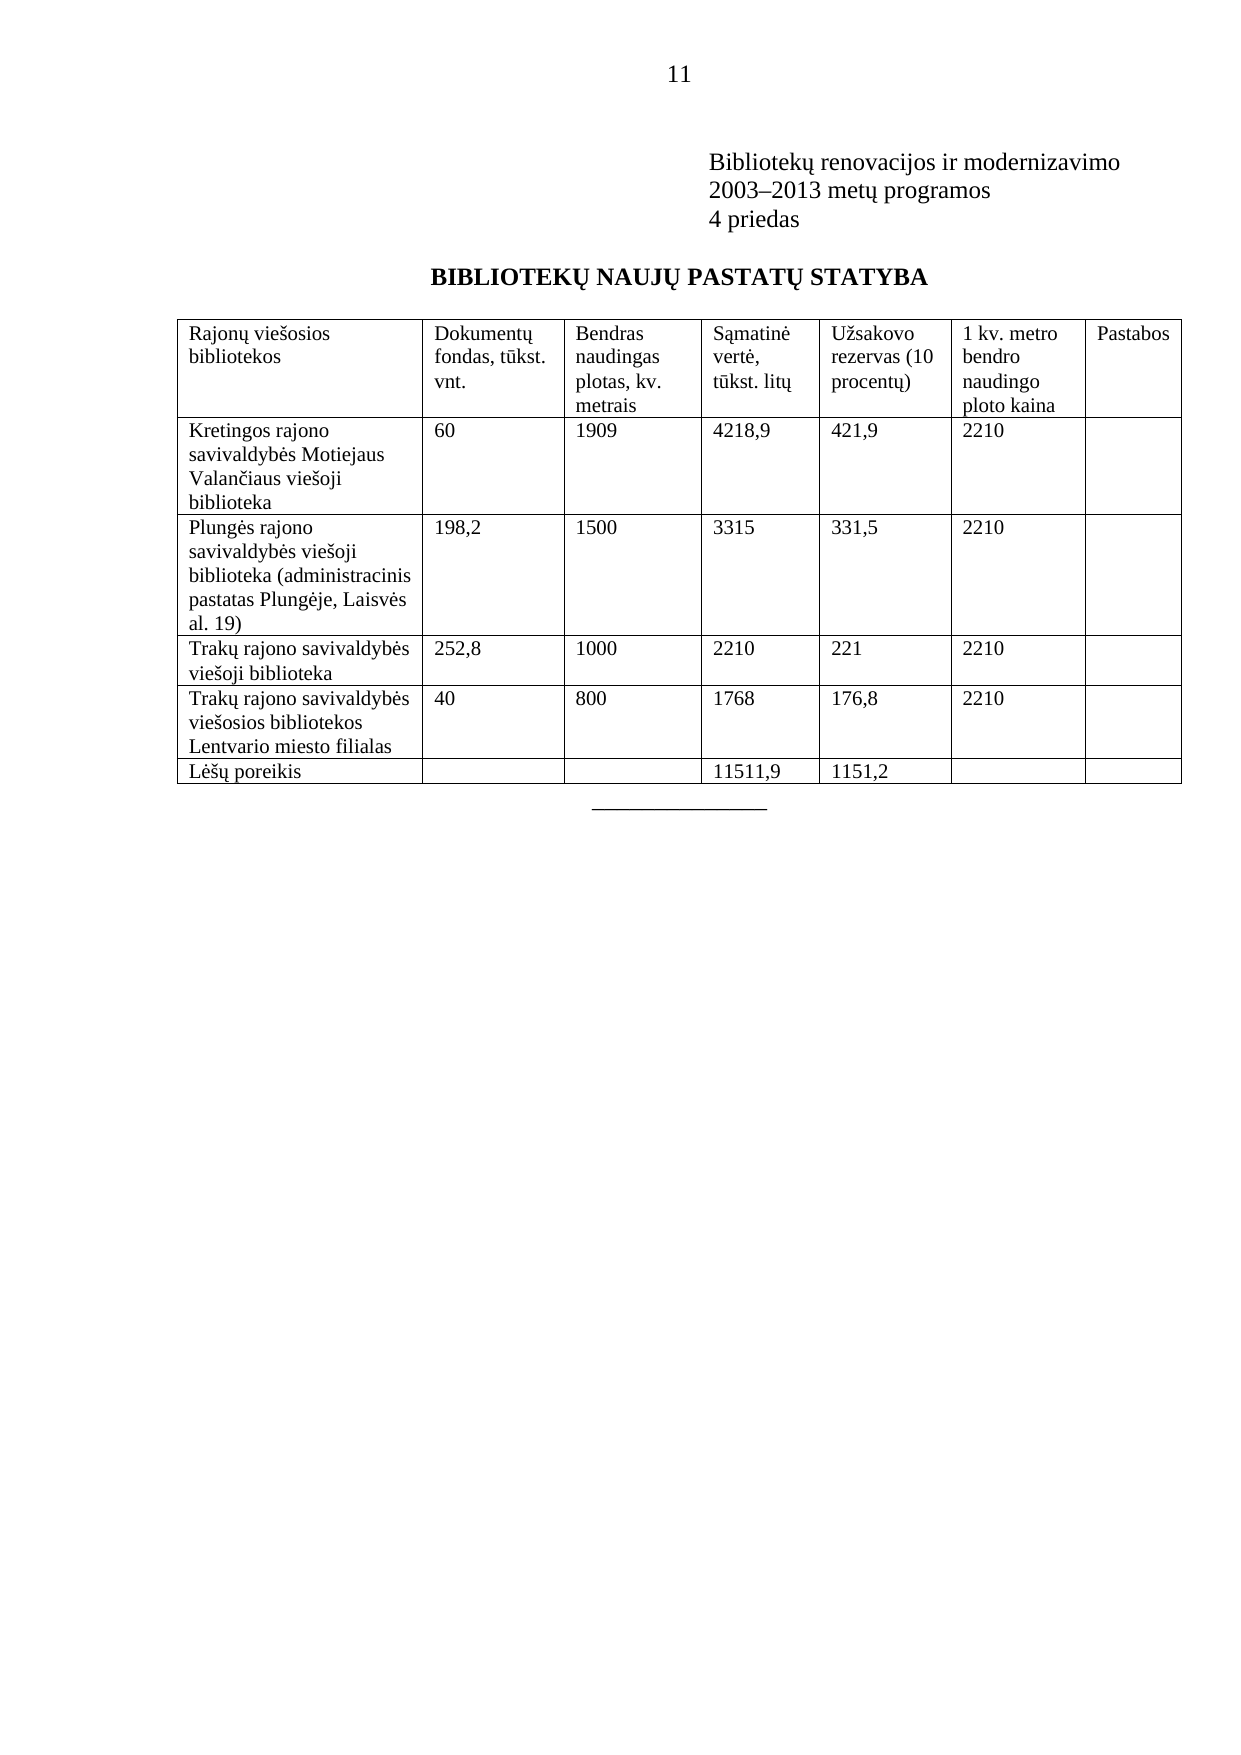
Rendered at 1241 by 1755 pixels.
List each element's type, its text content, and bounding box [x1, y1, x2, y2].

table_cell 2210 [952, 418, 1085, 514]
table_cell Trakų rajono savivaldybės viešosios bibliotekos Lentvario miesto filialas [178, 686, 422, 758]
table_cell 421,9 [820, 418, 951, 514]
table_header Pastabos [1086, 320, 1181, 417]
table_cell 2210 [952, 686, 1085, 758]
table_cell [423, 759, 564, 783]
table_cell 252,8 [423, 636, 564, 684]
table_cell 221 [820, 636, 951, 684]
table_cell 60 [423, 418, 564, 514]
table_cell [1086, 686, 1181, 758]
table_cell [1086, 759, 1181, 783]
text BIBLIOTEKŲ NAUJŲ PASTATŲ STATYBA [177, 262, 1181, 291]
table_cell Plungės rajono savivaldybės viešoji biblioteka (administracinis pastatas Plungėje, Laisvės al. 19) [178, 515, 422, 635]
table_cell 198,2 [423, 515, 564, 635]
table_cell [952, 759, 1085, 783]
table_cell 2210 [952, 515, 1085, 635]
table_header Rajonų viešosios bibliotekos [178, 320, 422, 417]
table_cell 3315 [702, 515, 819, 635]
table_header Sąmatinė vertė, tūkst. litų [702, 320, 819, 417]
text ______________ [177, 784, 1181, 813]
table_cell [1086, 636, 1181, 684]
table_cell 176,8 [820, 686, 951, 758]
table_header Bendras naudingas plotas, kv. metrais [565, 320, 701, 417]
table_header Dokumentų fondas, tūkst. vnt. [423, 320, 564, 417]
table_cell 1768 [702, 686, 819, 758]
table_cell Trakų rajono savivaldybės viešoji biblioteka [178, 636, 422, 684]
table_cell 2210 [952, 636, 1085, 684]
table_cell [1086, 515, 1181, 635]
table_cell 11511,9 [702, 759, 819, 783]
table_cell 800 [565, 686, 701, 758]
table_header 1 kv. metro bendro naudingo ploto kaina [952, 320, 1085, 417]
table_cell 1000 [565, 636, 701, 684]
table_cell 1500 [565, 515, 701, 635]
table_cell 1909 [565, 418, 701, 514]
text Bibliotekų renovacijos ir modernizavimo [177, 147, 1181, 176]
table_cell Lėšų poreikis [178, 759, 422, 783]
table_cell 1151,2 [820, 759, 951, 783]
table_cell Kretingos rajono savivaldybės Motiejaus Valančiaus viešoji biblioteka [178, 418, 422, 514]
text 4 priedas [177, 204, 1181, 233]
table_cell 331,5 [820, 515, 951, 635]
text 2003–2013 metų programos [177, 176, 1181, 204]
table_cell 40 [423, 686, 564, 758]
table_cell 2210 [702, 636, 819, 684]
table_cell [565, 759, 701, 783]
table_cell [1086, 418, 1181, 514]
table_cell 4218,9 [702, 418, 819, 514]
table_header Užsakovo rezervas (10 procentų) [820, 320, 951, 417]
